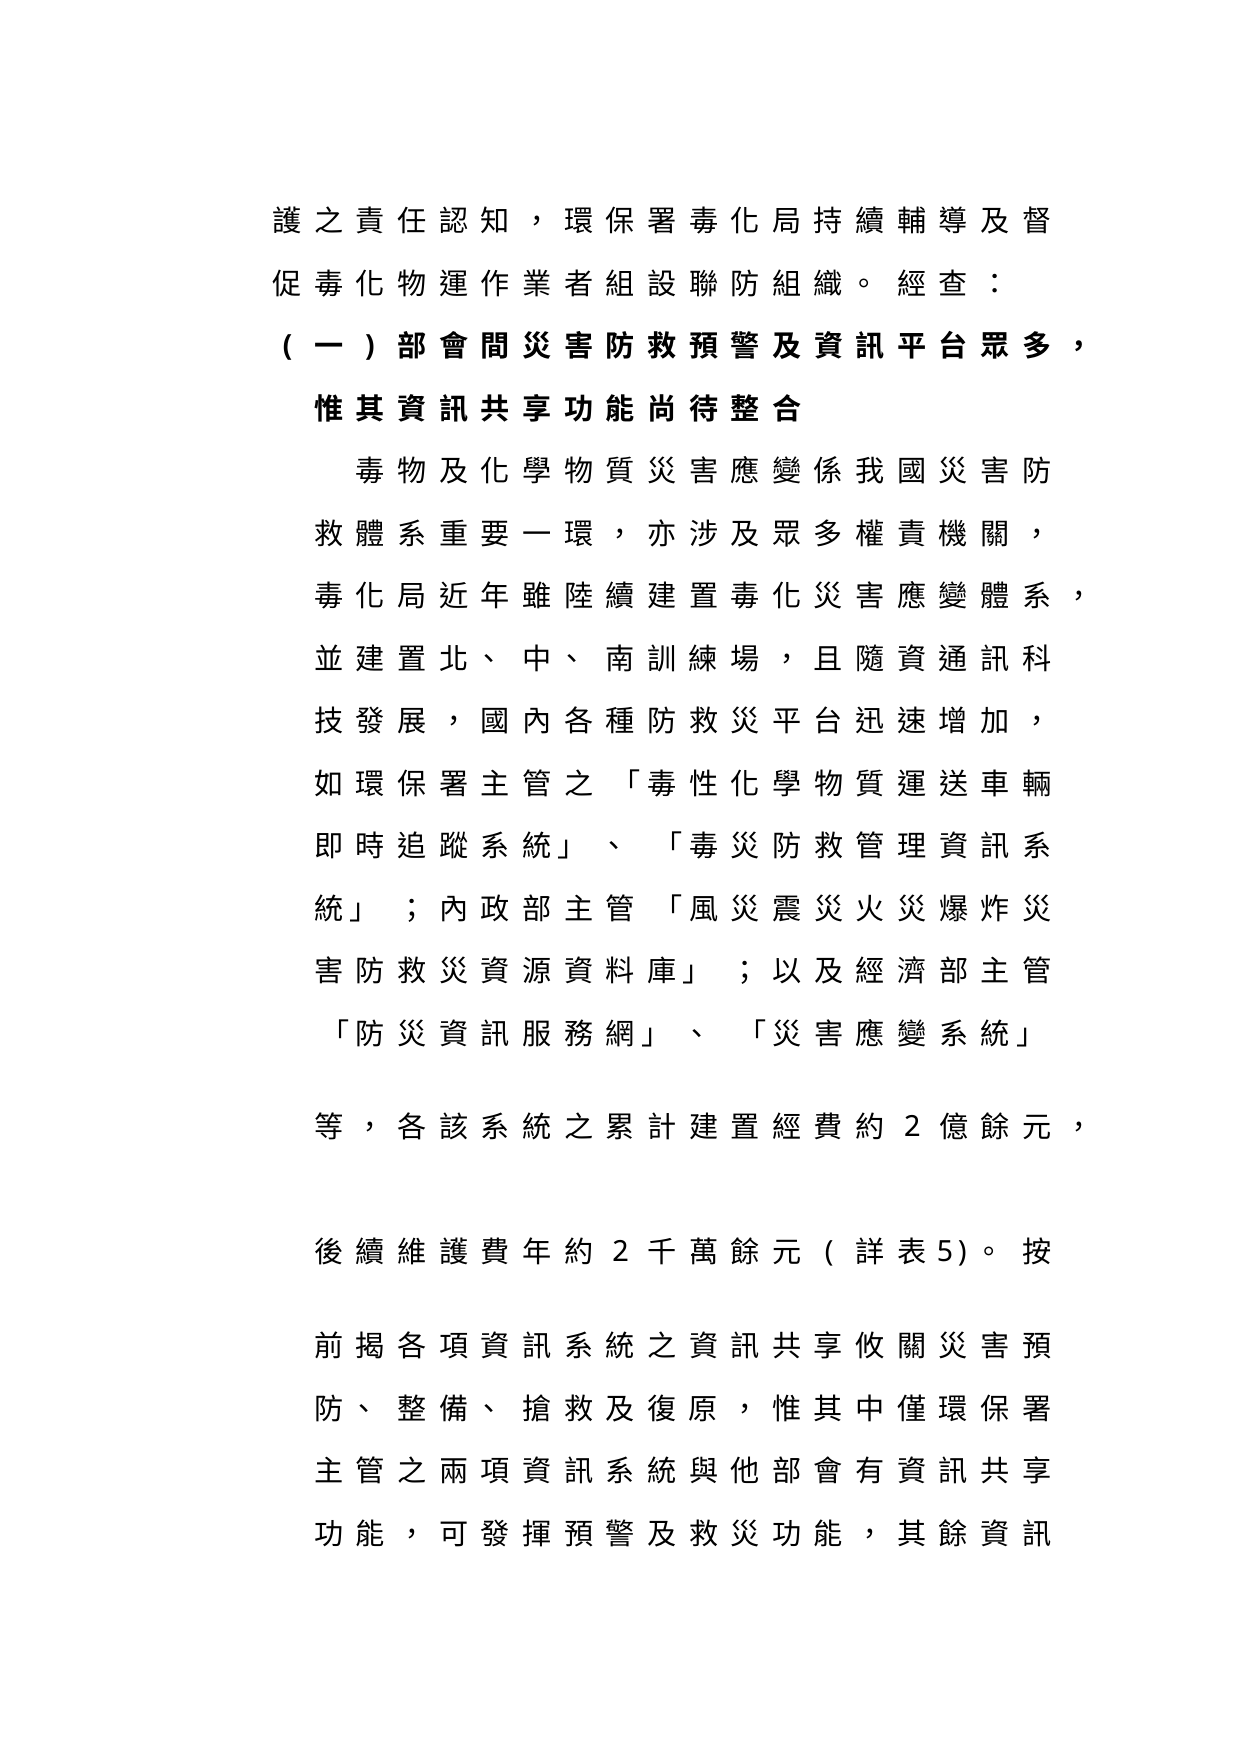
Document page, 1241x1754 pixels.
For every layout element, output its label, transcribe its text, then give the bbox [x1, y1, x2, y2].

text 護之責任認知，環保署毒化局持續輔導及督促毒化物運作業者組設聯防組織。經查： [242, 177, 1058, 302]
text 毒物及化學物質災害應變係我國災害防救體系重要一環，亦涉及眾多權責機關，毒化局近年雖陸續建置毒化災害應變體系，並建置北、中、南訓練場，且隨資通訊科技發展，國內各種防救災平台迅速增加，如環保署主管之「毒性化學物質運送車輛即時追蹤系統」、「毒災防救管理資訊系統」；內政部主管「風災震災火災爆炸災害防救災資源資料庫」；以及經濟部主管「防災資訊服務網」、「災害應變系統」等，各該系統之累計建置經費約2億餘元，後續維護費年約2千萬餘元(詳表5)。按前揭各項資訊系統之資訊共享攸關災害預防、整備、搶救及復原，惟其中僅環保署主管之兩項資訊系統與他部會有資訊共享功能，可發揮預警及救災功能，其餘資訊系統之共享功能則尚待整合。 [271, 427, 1058, 1552]
text (一)部會間災害防救預警及資訊平台眾多，惟其資訊共享功能尚待整合 [242, 302, 1058, 427]
